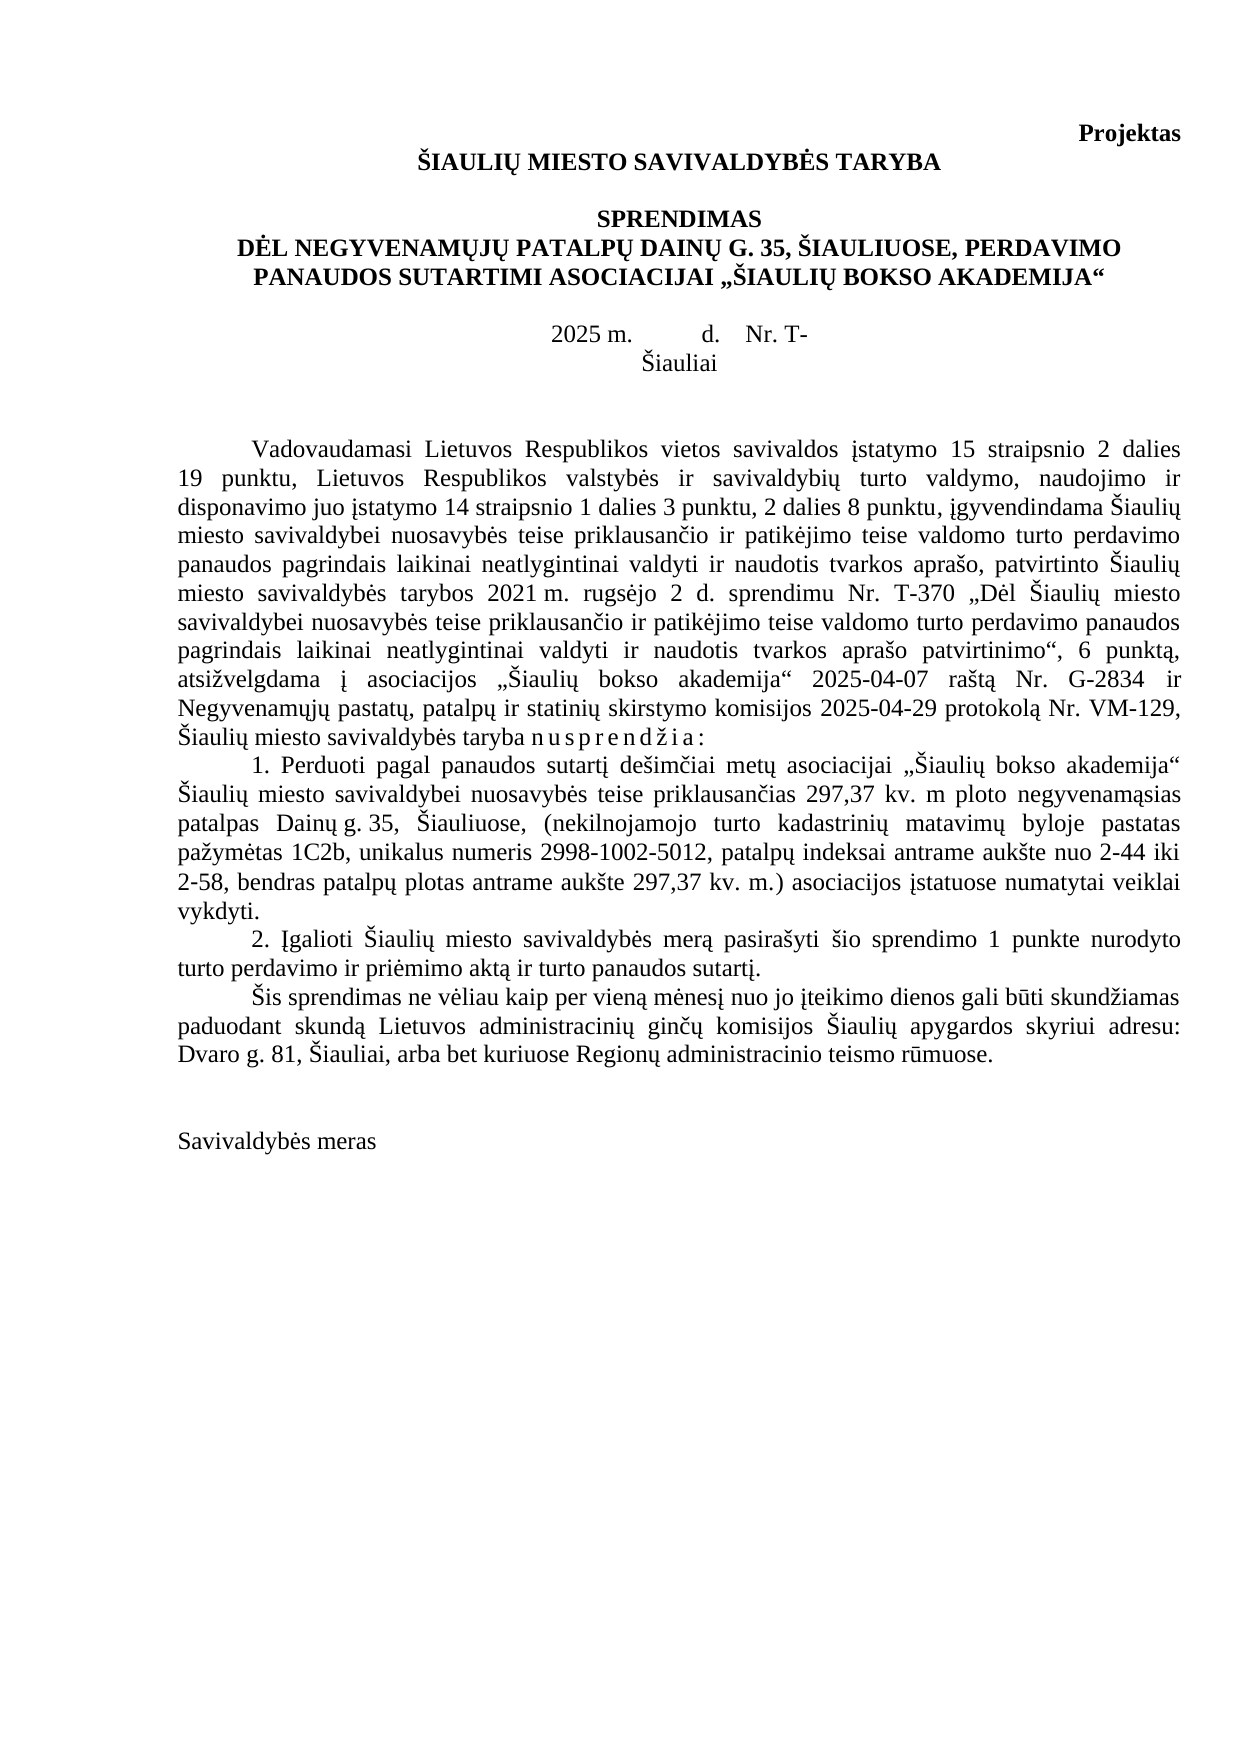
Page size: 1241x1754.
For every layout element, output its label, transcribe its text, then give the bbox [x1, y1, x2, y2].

text Projektas [177, 118, 1181, 147]
text Savivaldybės meras [177, 1126, 1181, 1154]
text DĖL NEGYVENAMŲJŲ PATALPŲ DAINŲ G. 35, ŠIAULIUOSE, PERDAVIMO PANAUDOS SUTARTIMI ASOCIACIJAI „ŠIAULIŲ BOKSO AKADEMIJA“ [177, 233, 1181, 291]
text 2. Įgalioti Šiaulių miesto savivaldybės merą pasirašyti šio sprendimo 1 punkte nurodyto turto perdavimo ir priėmimo aktą ir turto panaudos sutartį. [177, 924, 1181, 982]
text 1. Perduoti pagal panaudos sutartį dešimčiai metų asociacijai „Šiaulių bokso akademija“ Šiaulių miesto savivaldybei nuosavybės teise priklausančias 297,37 kv. m ploto negyvenamąsias patalpas Dainų g. 35, Šiauliuose, (nekilnojamojo turto kadastrinių matavimų byloje pastatas pažymėtas 1C2b, unikalus numeris 2998-1002-5012, patalpų indeksai antrame aukšte nuo 2-44 iki 2‑58, bendras patalpų plotas antrame aukšte 297,37 kv. m.) asociacijos įstatuose numatytai veiklai vykdyti. [177, 751, 1181, 924]
text SPRENDIMAS [177, 204, 1181, 233]
text 2025 m. d. Nr. T- [177, 319, 1181, 348]
text Šis sprendimas ne vėliau kaip per vieną mėnesį nuo jo įteikimo dienos gali būti skundžiamas paduodant skundą Lietuvos administracinių ginčų komisijos Šiaulių apygardos skyriui adresu: Dvaro g. 81, Šiauliai, arba bet kuriuose Regionų administracinio teismo rūmuose. [177, 982, 1181, 1068]
text Vadovaudamasi Lietuvos Respublikos vietos savivaldos įstatymo 15 straipsnio 2 dalies 19 punktu, Lietuvos Respublikos valstybės ir savivaldybių turto valdymo, naudojimo ir disponavimo juo įstatymo 14 straipsnio 1 dalies 3 punktu, 2 dalies 8 punktu, įgyvendindama Šiaulių miesto savivaldybei nuosavybės teise priklausančio ir patikėjimo teise valdomo turto perdavimo panaudos pagrindais laikinai neatlygintinai valdyti ir naudotis tvarkos aprašo, patvirtinto Šiaulių miesto savivaldybės tarybos 2021 m. rugsėjo 2 d. sprendimu Nr. T-370 „Dėl Šiaulių miesto savivaldybei nuosavybės teise priklausančio ir patikėjimo teise valdomo turto perdavimo panaudos pagrindais laikinai neatlygintinai valdyti ir naudotis tvarkos aprašo patvirtinimo“, 6 punktą, atsižvelgdama į asociacijos „Šiaulių bokso akademija“ 2025-04-07 raštą Nr. G-2834 ir Negyvenamųjų pastatų, patalpų ir statinių skirstymo komisijos 2025-04-29 protokolą Nr. VM-129, Šiaulių miesto savivaldybės taryba nusprendžia: [177, 434, 1181, 751]
text Šiauliai [177, 348, 1181, 377]
text ŠIAULIŲ MIESTO SAVIVALDYBĖS TARYBA [177, 147, 1181, 176]
